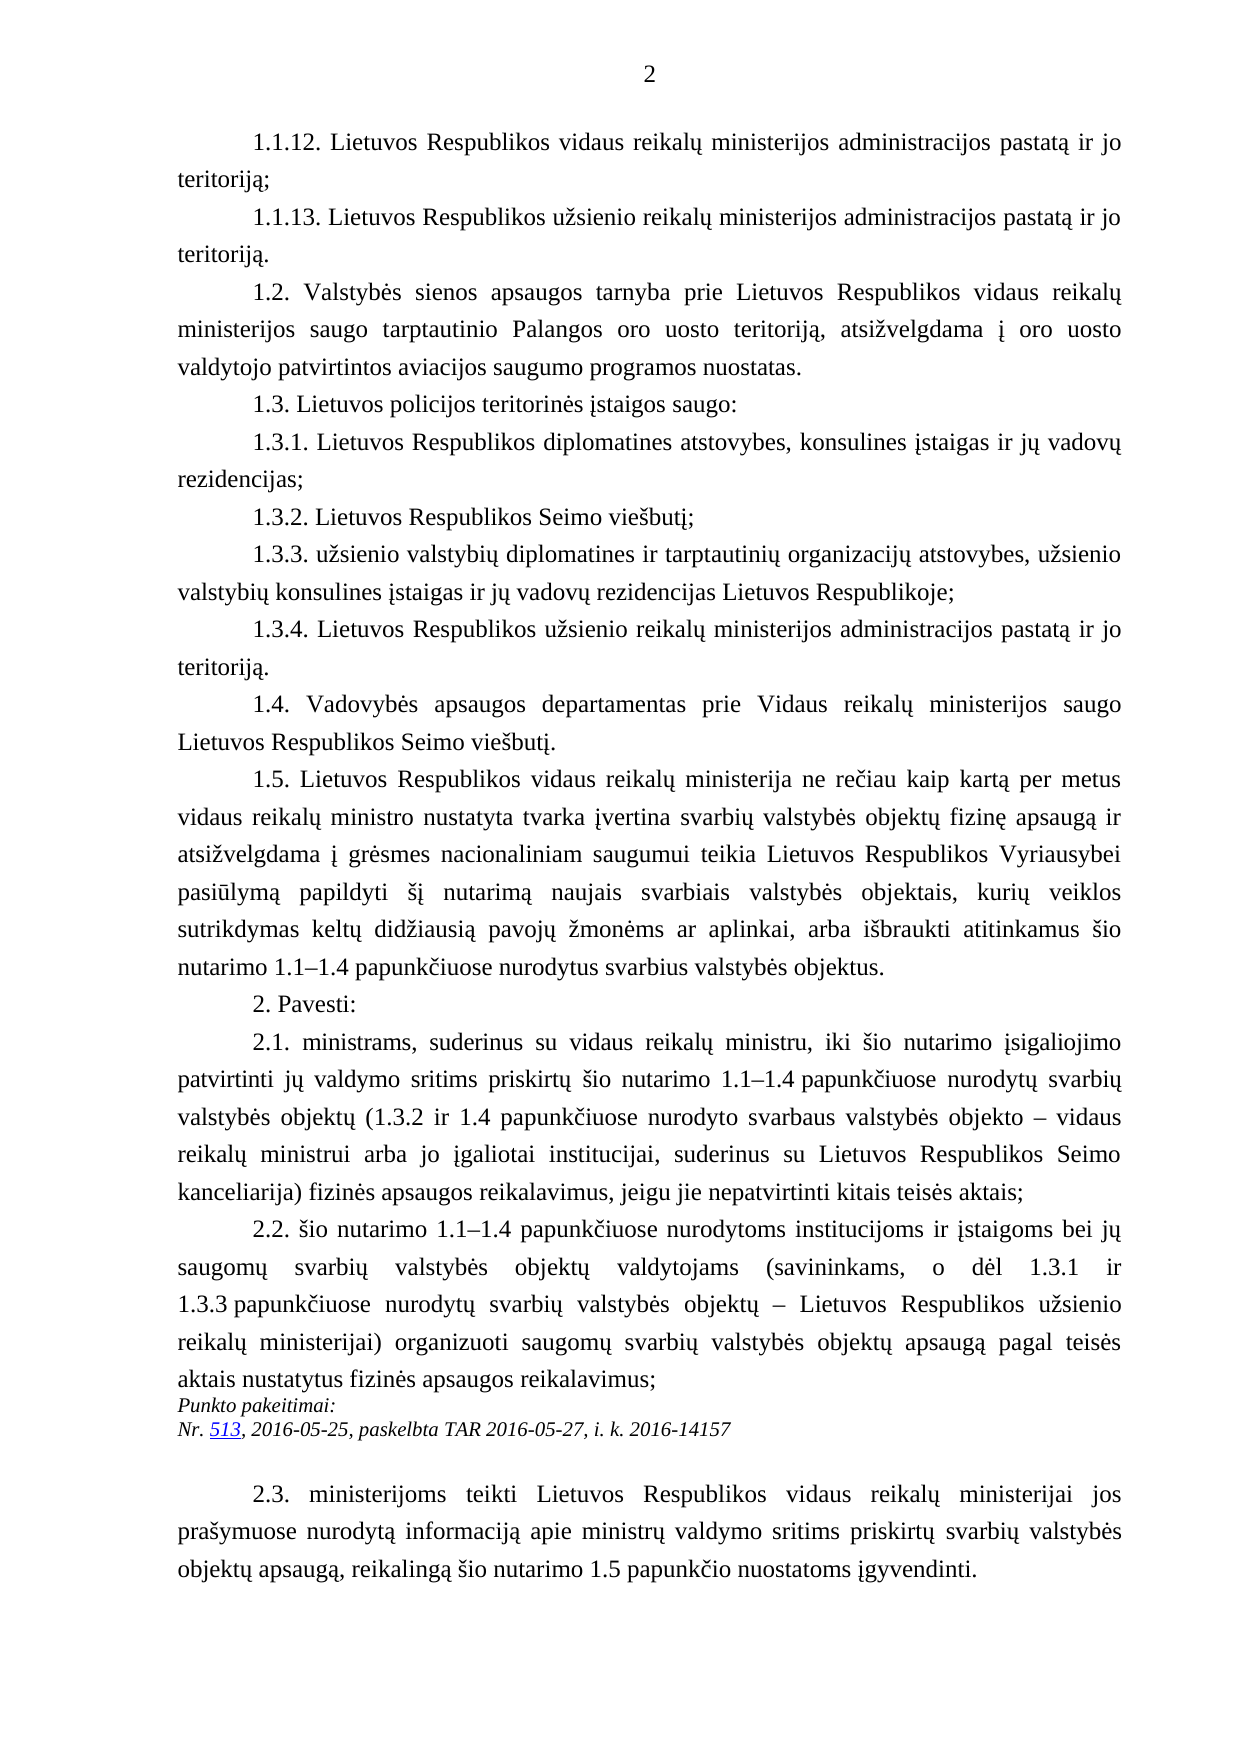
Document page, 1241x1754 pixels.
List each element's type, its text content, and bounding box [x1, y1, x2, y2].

text 2.1. ministrams, suderinus su vidaus reikalų ministru, iki šio nutarimo įsigaliojimo patvirtinti jų valdymo sritims priskirtų šio nutarimo 1.1–1.4 papunkčiuose nurodytų svarbių valstybės objektų (1.3.2 ir 1.4 papunkčiuose nurodyto svarbaus valstybės objekto – vidaus reikalų ministrui arba jo įgaliotai institucijai, suderinus su Lietuvos Respublikos Seimo kanceliarija) fizinės apsaugos reikalavimus, jeigu jie nepatvirtinti kitais teisės aktais; [177, 1018, 1122, 1206]
text 1.5. Lietuvos Respublikos vidaus reikalų ministerija ne rečiau kaip kartą per metus vidaus reikalų ministro nustatyta tvarka įvertina svarbių valstybės objektų fizinę apsaugą ir atsižvelgdama į grėsmes nacionaliniam saugumui teikia Lietuvos Respublikos Vyriausybei pasiūlymą papildyti šį nutarimą naujais svarbiais valstybės objektais, kurių veiklos sutrikdymas keltų didžiausią pavojų žmonėms ar aplinkai, arba išbraukti atitinkamus šio nutarimo 1.1–1.4 papunkčiuose nurodytus svarbius valstybės objektus. [177, 756, 1122, 981]
text 1.3.1. Lietuvos Respublikos diplomatines atstovybes, konsulines įstaigas ir jų vadovų rezidencijas; [177, 418, 1122, 493]
text 1.4. Vadovybės apsaugos departamentas prie Vidaus reikalų ministerijos saugo Lietuvos Respublikos Seimo viešbutį. [177, 681, 1122, 756]
text 1.3. Lietuvos policijos teritorinės įstaigos saugo: [177, 381, 1122, 418]
text 1.1.13. Lietuvos Respublikos užsienio reikalų ministerijos administracijos pastatą ir jo teritoriją. [177, 193, 1122, 268]
text 1.3.2. Lietuvos Respublikos Seimo viešbutį; [177, 493, 1122, 531]
text Punkto pakeitimai: [177, 1393, 1122, 1417]
text 2. Pavesti: [177, 981, 1122, 1018]
text 1.2. Valstybės sienos apsaugos tarnyba prie Lietuvos Respublikos vidaus reikalų ministerijos saugo tarptautinio Palangos oro uosto teritoriją, atsižvelgdama į oro uosto valdytojo patvirtintos aviacijos saugumo programos nuostatas. [177, 268, 1122, 381]
text 1.1.12. Lietuvos Respublikos vidaus reikalų ministerijos administracijos pastatą ir jo teritoriją; [177, 118, 1122, 193]
text Nr. 513, 2016-05-25, paskelbta TAR 2016-05-27, i. k. 2016-14157 [177, 1417, 1122, 1441]
text 1.3.3. užsienio valstybių diplomatines ir tarptautinių organizacijų atstovybes, užsienio valstybių konsulines įstaigas ir jų vadovų rezidencijas Lietuvos Respublikoje; [177, 531, 1122, 606]
text 2.3. ministerijoms teikti Lietuvos Respublikos vidaus reikalų ministerijai jos prašymuose nurodytą informaciją apie ministrų valdymo sritims priskirtų svarbių valstybės objektų apsaugą, reikalingą šio nutarimo 1.5 papunkčio nuostatoms įgyvendinti. [177, 1470, 1122, 1582]
text 1.3.4. Lietuvos Respublikos užsienio reikalų ministerijos administracijos pastatą ir jo teritoriją. [177, 606, 1122, 681]
text 2.2. šio nutarimo 1.1–1.4 papunkčiuose nurodytoms institucijoms ir įstaigoms bei jų saugomų svarbių valstybės objektų valdytojams (savininkams, o dėl 1.3.1 ir 1.3.3 papunkčiuose nurodytų svarbių valstybės objektų – Lietuvos Respublikos užsienio reikalų ministerijai) organizuoti saugomų svarbių valstybės objektų apsaugą pagal teisės aktais nustatytus fizinės apsaugos reikalavimus; [177, 1206, 1122, 1393]
